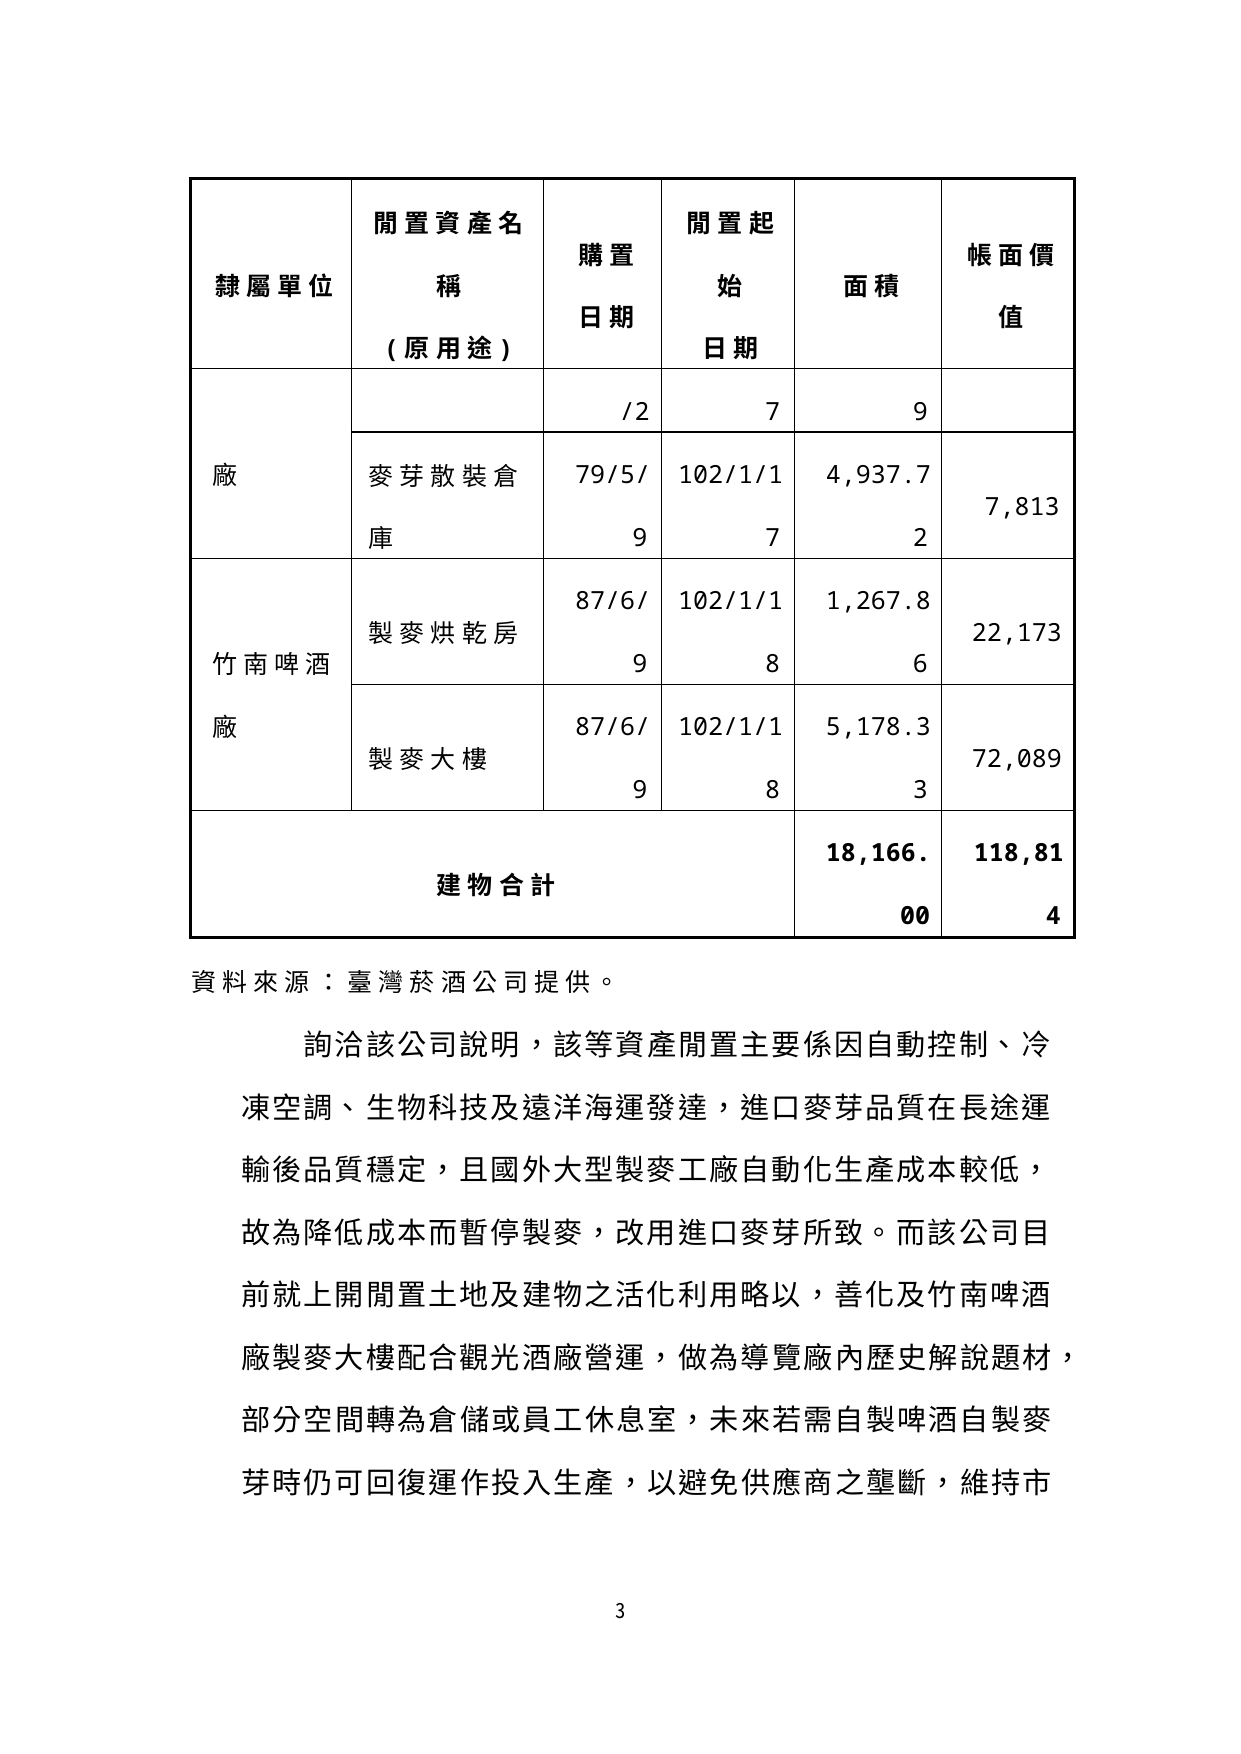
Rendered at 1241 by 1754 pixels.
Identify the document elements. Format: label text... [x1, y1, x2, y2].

table_cell 79/5/9 [544, 433, 661, 557]
table_cell 102/1/18 [662, 559, 794, 683]
table_header 閒置資產名稱 (原用途) [352, 180, 543, 368]
table_header 帳面價值 [942, 180, 1073, 368]
table_cell 麥芽散裝倉庫 [352, 433, 543, 557]
table_cell [352, 369, 543, 431]
table_cell 廠 [192, 369, 351, 557]
table_cell 87/6/9 [544, 559, 661, 683]
table_cell 建物合計 [192, 811, 794, 936]
table_cell 7,813 [942, 433, 1073, 557]
table_cell 製麥大樓 [352, 685, 543, 809]
table_cell 竹南啤酒廠 [192, 559, 351, 809]
text 資料來源：臺灣菸酒公司提供。 [187, 939, 1063, 1001]
table_cell 1,267.86 [795, 559, 941, 683]
table_cell 9 [795, 369, 941, 431]
table_cell [942, 369, 1073, 431]
table_header 閒置起始 日期 [662, 180, 794, 368]
table_cell 製麥烘乾房 [352, 559, 543, 683]
table_cell /2 [544, 369, 661, 431]
table_cell 72,089 [942, 685, 1073, 809]
table_cell 5,178.33 [795, 685, 941, 809]
table_header 隸屬單位 [192, 180, 351, 368]
table_cell 22,173 [942, 559, 1073, 683]
table_cell 102/1/17 [662, 433, 794, 557]
table_cell 4,937.72 [795, 433, 941, 557]
table_cell 18,166.00 [795, 811, 941, 936]
table_cell 87/6/9 [544, 685, 661, 809]
table_cell 102/1/18 [662, 685, 794, 809]
table_cell 118,814 [942, 811, 1073, 936]
table_header 購置日期 [544, 180, 661, 368]
text 詢洽該公司說明，該等資產閒置主要係因自動控制、冷凍空調、生物科技及遠洋海運發達，進口麥芽品質在長途運輸後品質穩定，且國外大型製麥工廠自動化生產成本較低，故為降低成本而暫停製麥，改用進口麥芽所致。而該公司目前就上開閒置土地及建物之活化利用略以，善化及竹南啤酒廠製麥大樓配合觀光酒廠營運，做為導覽廠內歷史解說題材，部分空間轉為倉儲或員工休息室，未來若需自製啤酒自製麥芽時仍可回復運作投入生產，以避免供應商之壟斷，維持市場競爭力。 [236, 1001, 1063, 1501]
table_cell 7 [662, 369, 794, 431]
table_header 面積 [795, 180, 941, 368]
